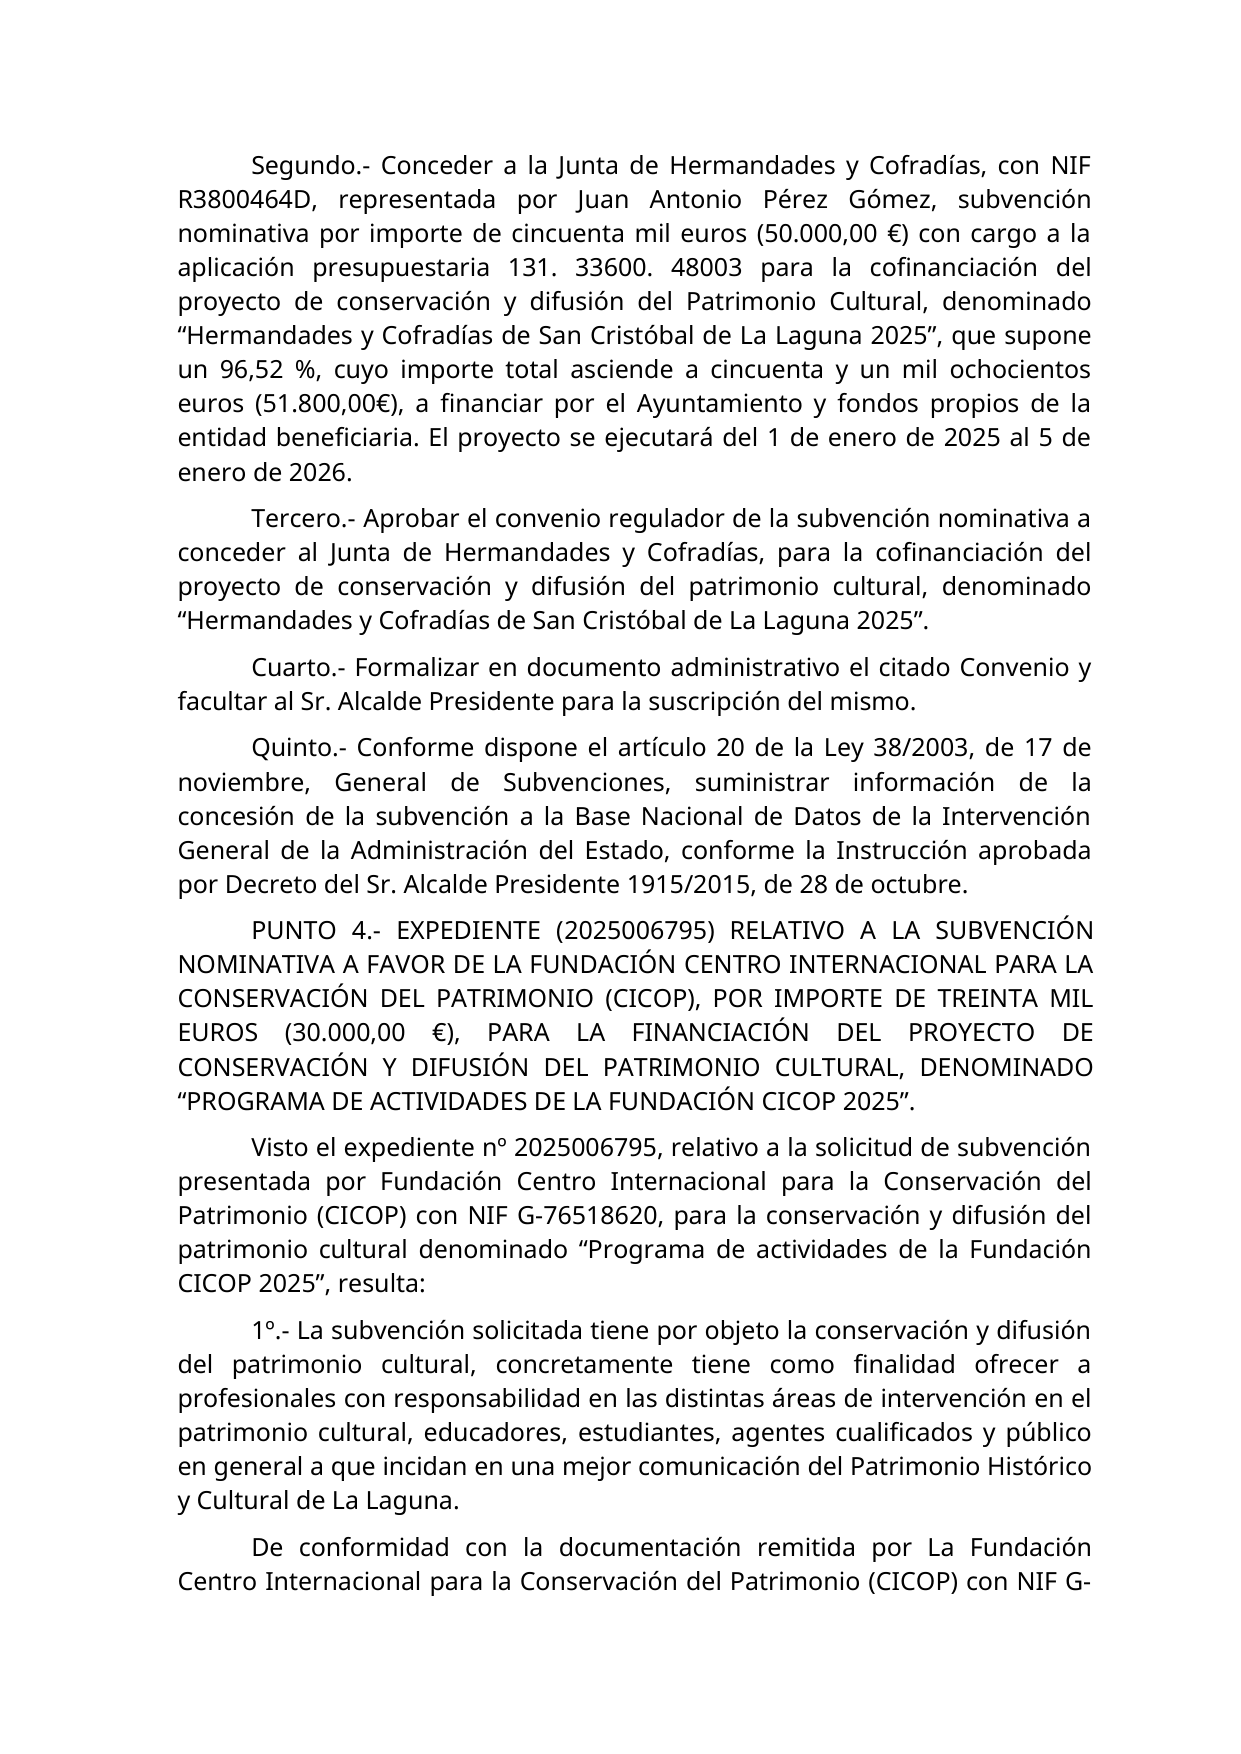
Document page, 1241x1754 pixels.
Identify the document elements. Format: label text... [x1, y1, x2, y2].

text PUNTO 4.- EXPEDIENTE (2025006795) RELATIVO A LA SUBVENCIÓN NOMINATIVA A FAVOR DE LA FUNDACIÓN CENTRO INTERNACIONAL PARA LA CONSERVACIÓN DEL PATRIMONIO (CICOP), POR IMPORTE DE TREINTA MIL EUROS (30.000,00 €), PARA LA FINANCIACIÓN DEL PROYECTO DE CONSERVACIÓN Y DIFUSIÓN DEL PATRIMONIO CULTURAL, DENOMINADO “PROGRAMA DE ACTIVIDADES DE LA FUNDACIÓN CICOP 2025”. [177, 913, 1095, 1117]
text Cuarto.- Formalizar en documento administrativo el citado Convenio y facultar al Sr. Alcalde Presidente para la suscripción del mismo. [177, 649, 1093, 718]
text Segundo.- Conceder a la Junta de Hermandades y Cofradías, con NIF R3800464D, representada por Juan Antonio Pérez Gómez, subvención nominativa por importe de cincuenta mil euros (50.000,00 €) con cargo a la aplicación presupuestaria 131. 33600. 48003 para la cofinanciación del proyecto de conservación y difusión del Patrimonio Cultural, denominado “Hermandades y Cofradías de San Cristóbal de La Laguna 2025”, que supone un 96,52 %, cuyo importe total asciende a cincuenta y un mil ochocientos euros (51.800,00€), a financiar por el Ayuntamiento y fondos propios de la entidad beneficiaria. El proyecto se ejecutará del 1 de enero de 2025 al 5 de enero de 2026. [177, 148, 1093, 488]
text 1º.- La subvención solicitada tiene por objeto la conservación y difusión del patrimonio cultural, concretamente tiene como finalidad ofrecer a profesionales con responsabilidad en las distintas áreas de intervención en el patrimonio cultural, educadores, estudiantes, agentes cualificados y público en general a que incidan en una mejor comunicación del Patrimonio Histórico y Cultural de La Laguna. [177, 1313, 1093, 1517]
text De conformidad con la documentación remitida por La Fundación Centro Internacional para la Conservación del Patrimonio (CICOP) con NIF G- [177, 1529, 1093, 1598]
text Tercero.- Aprobar el convenio regulador de la subvención nominativa a conceder al Junta de Hermandades y Cofradías, para la cofinanciación del proyecto de conservación y difusión del patrimonio cultural, denominado “Hermandades y Cofradías de San Cristóbal de La Laguna 2025”. [177, 501, 1093, 637]
text Visto el expediente nº 2025006795, relativo a la solicitud de subvención presentada por Fundación Centro Internacional para la Conservación del Patrimonio (CICOP) con NIF G-76518620, para la conservación y difusión del patrimonio cultural denominado “Programa de actividades de la Fundación CICOP 2025”, resulta: [177, 1130, 1093, 1300]
text Quinto.- Conforme dispone el artículo 20 de la Ley 38/2003, de 17 de noviembre, General de Subvenciones, suministrar información de la concesión de la subvención a la Base Nacional de Datos de la Intervención General de la Administración del Estado, conforme la Instrucción aprobada por Decreto del Sr. Alcalde Presidente 1915/2015, de 28 de octubre. [177, 730, 1093, 900]
